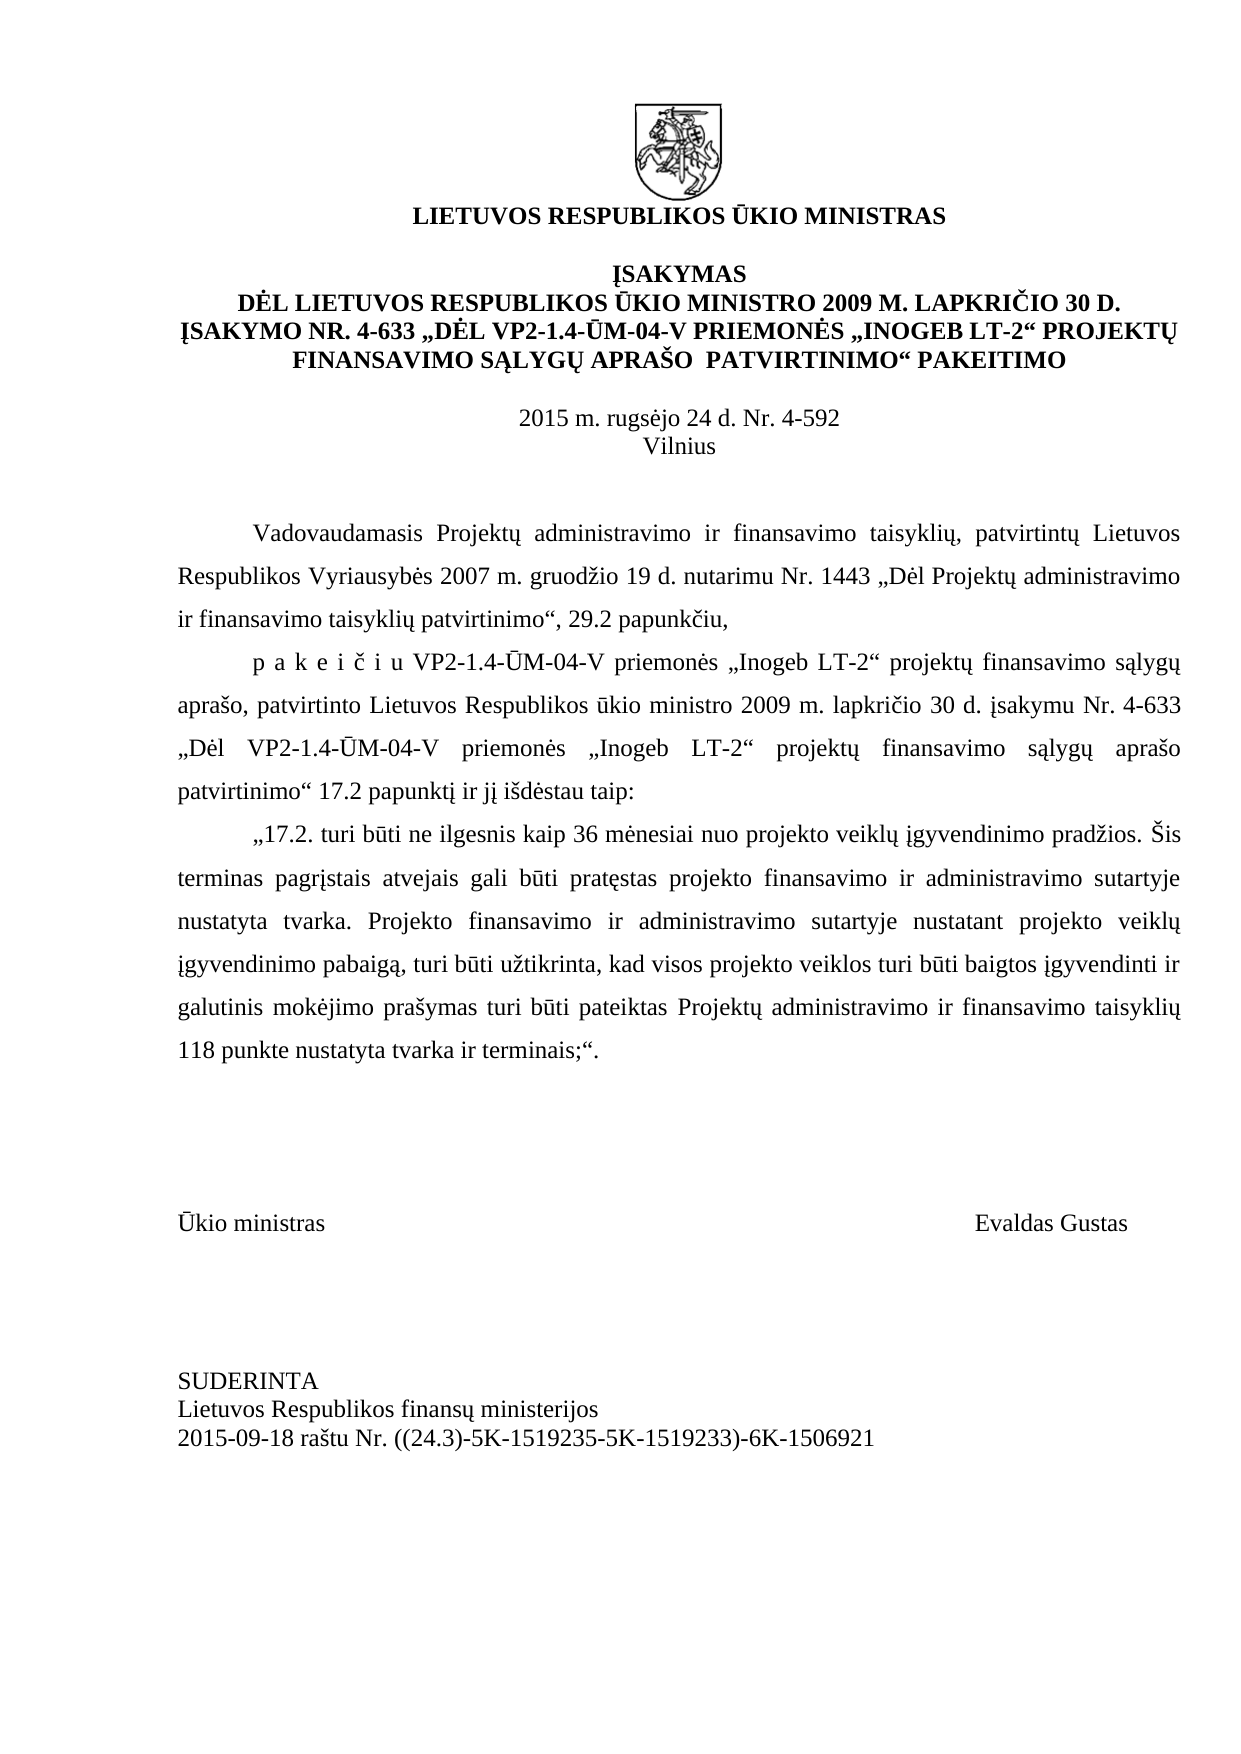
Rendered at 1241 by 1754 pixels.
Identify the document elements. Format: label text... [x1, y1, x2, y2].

text Lietuvos Respublikos finansų ministerijos [177, 1394, 1181, 1423]
text 2015 m. rugsėjo 24 d. Nr. 4-592 [177, 403, 1181, 431]
text 2015-09-18 raštu Nr. ((24.3)-5K-1519235-5K-1519233)-6K-1506921 [177, 1423, 1181, 1452]
text įsakymas [177, 259, 1181, 288]
text LIETUVOS RESPUBLIKOS ŪKIO MINISTRAS [177, 201, 1181, 230]
text Ūkio ministras Evaldas Gustas [177, 1208, 1190, 1236]
text „17.2. turi būti ne ilgesnis kaip 36 mėnesiai nuo projekto veiklų įgyvendinimo pradžios. Šis terminas pagrįstais atvejais gali būti pratęstas projekto finansavimo ir administravimo sutartyje nustatyta tvarka. Projekto finansavimo ir administravimo sutartyje nustatant projekto veiklų įgyvendinimo pabaigą, turi būti užtikrinta, kad visos projekto veiklos turi būti baigtos įgyvendinti ir galutinis mokėjimo prašymas turi būti pateiktas Projektų administravimo ir finansavimo taisyklių 118 punkte nustatyta tvarka ir terminais;“. [177, 819, 1181, 1064]
text SUDERINTA [177, 1366, 1181, 1394]
text Vadovaudamasis Projektų administravimo ir finansavimo taisyklių, patvirtintų Lietuvos Respublikos Vyriausybės 2007 m. gruodžio 19 d. nutarimu Nr. 1443 „Dėl Projektų administravimo ir finansavimo taisyklių patvirtinimo“, 29.2 papunkčiu, [177, 518, 1181, 633]
text DĖL LIETUVOS RESPUBLIKOS ŪKIO MINISTRO 2009 M. lapkričio 30 D. ĮSAKYMO NR. 4-633 „Dėl Vp2-1.4-ūm-04-v priemonės „inogeb lt-2“ projektų finansavimo sąlygų aprašo patvirtinimo“ pakeitimo [177, 288, 1181, 374]
text p a k e i č i u VP2-1.4-ŪM-04-V priemonės „Inogeb LT-2“ projektų finansavimo sąlygų aprašo, patvirtinto Lietuvos Respublikos ūkio ministro 2009 m. lapkričio 30 d. įsakymu Nr. 4-633 „Dėl VP2-1.4-ŪM-04-V priemonės „Inogeb LT-2“ projektų finansavimo sąlygų aprašo patvirtinimo“ 17.2 papunktį ir jį išdėstau taip: [177, 647, 1181, 805]
text Vilnius [177, 431, 1181, 460]
